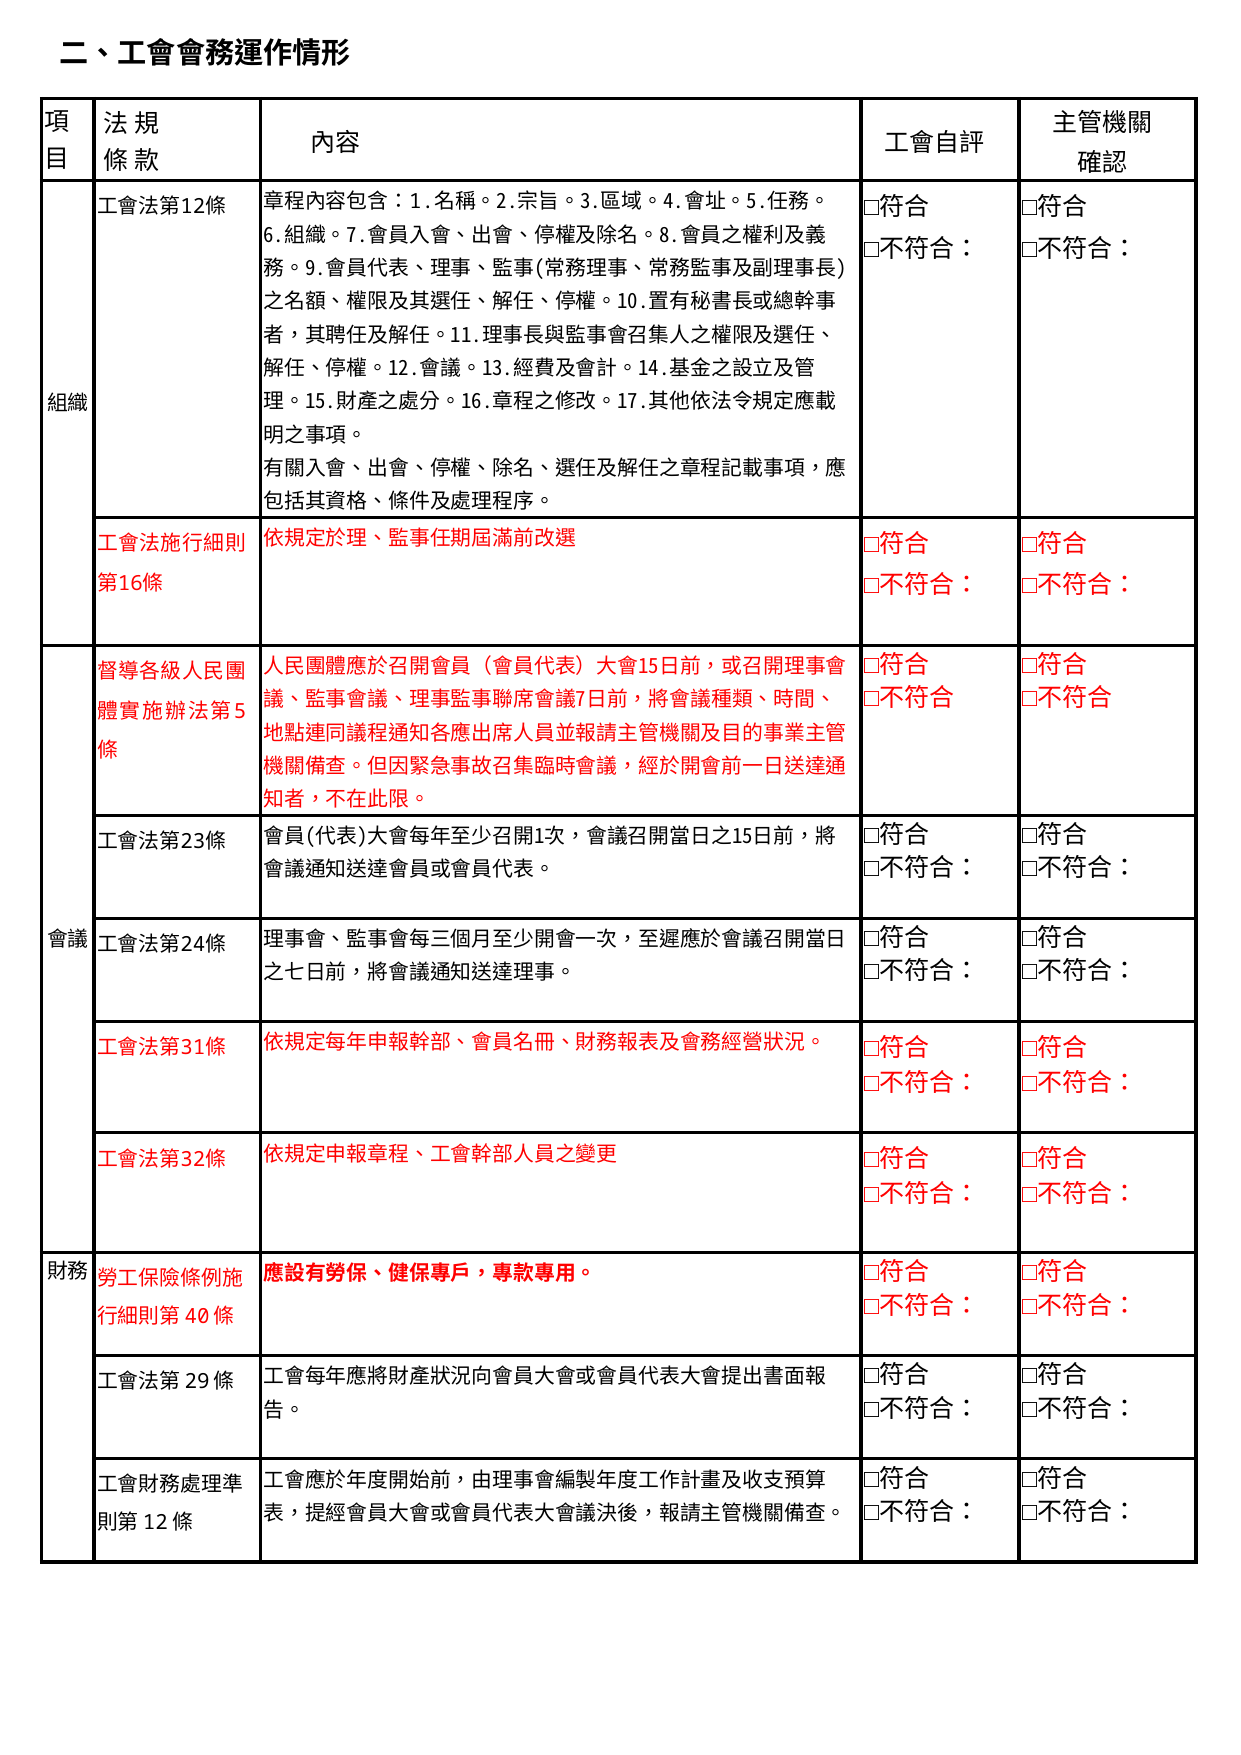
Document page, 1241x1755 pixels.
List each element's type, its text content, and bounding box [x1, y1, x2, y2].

table_cell 督導各級人民團體實施辦法第5條 [96, 647, 259, 813]
table_header 內容 [262, 100, 859, 179]
table_cell 工會財務處理準則第12條 [96, 1460, 259, 1560]
table_cell □符合 □不符合： [1021, 519, 1194, 644]
table_cell 工會應於年度開始前，由理事會編製年度工作計畫及收支預算表，提經會員大會或會員代表大會議決後，報請主管機關備查。 [262, 1460, 859, 1560]
table_cell 依規定於理、監事任期屆滿前改選 [262, 519, 859, 644]
table_cell 工會法第31條 [96, 1023, 259, 1131]
table_cell 會員(代表)大會每年至少召開1次，會議召開當日之15日前，將會議通知送達會員或會員代表。 [262, 817, 859, 917]
table_cell □符合 □不符合： [863, 817, 1017, 917]
table_cell □符合 □不符合 [1021, 647, 1194, 813]
table_cell □符合 □不符合： [863, 1254, 1017, 1354]
table_cell □符合 □不符合： [863, 519, 1017, 644]
table_cell 工會每年應將財產狀況向會員大會或會員代表大會提出書面報告。 [262, 1357, 859, 1457]
table_cell □符合 □不符合 [863, 647, 1017, 813]
table_cell 應設有勞保、健保專戶，專款專用。 [262, 1254, 859, 1354]
table_cell □符合 □不符合： [863, 1357, 1017, 1457]
table_cell □符合 □不符合： [1021, 1023, 1194, 1131]
table_cell 勞工保險條例施行細則第40條 [96, 1254, 259, 1354]
table_cell □符合 □不符合： [1021, 1357, 1194, 1457]
table_cell 工會法第32條 [96, 1134, 259, 1251]
table_cell 依規定每年申報幹部、會員名冊、財務報表及會務經營狀況。 [262, 1023, 859, 1131]
table_cell 人民團體應於召開會員（會員代表）大會15日前，或召開理事會議、監事會議、理事監事聯席會議7日前，將會議種類、時間、地點連同議程通知各應出席人員並報請主管機關及目的事業主管機關備查。但因緊急事故召集臨時會議，經於開會前一日送達通知者，不在此限。 [262, 647, 859, 813]
table_header 工會自評 [863, 100, 1017, 179]
table_cell 章程內容包含：1.名稱。2.宗旨。3.區域。4.會址。5.任務。6.組織。7.會員入會、出會、停權及除名。8.會員之權利及義務。9.會員代表、理事、監事(常務理事、常務監事及副理事長)之名額、權限及其選任、解任、停權。10.置有秘書長或總幹事者，其聘任及解任。11.理事長與監事會召集人之權限及選任、解任、停權。12.會議。13.經費及會計。14.基金之設立及管理。15.財產之處分。16.章程之修改。17.其他依法令規定應載明之事項。 有關入會、出會、停權、除名、選任及解任之章程記載事項，應包括其資格、條件及處理程序。 [262, 182, 859, 516]
table_cell 工會法施行細則第16條 [96, 519, 259, 644]
table_cell □符合 □不符合： [1021, 920, 1194, 1020]
table_cell 工會法第12條 [96, 182, 259, 516]
table_cell 依規定申報章程、工會幹部人員之變更 [262, 1134, 859, 1251]
table_cell □符合 □不符合： [1021, 1460, 1194, 1560]
table_cell 工會法第29條 [96, 1357, 259, 1457]
table_cell □符合 □不符合： [863, 1134, 1017, 1251]
table_header 法規 條款 [96, 100, 259, 179]
table_header 項目 [43, 100, 92, 179]
table_cell 理事會、監事會每三個月至少開會一次，至遲應於會議召開當日之七日前，將會議通知送達理事。 [262, 920, 859, 1020]
table_cell □符合 □不符合： [1021, 817, 1194, 917]
table_cell □符合 □不符合： [863, 1023, 1017, 1131]
text 二、工會會務運作情形 [59, 29, 1181, 72]
table_cell □符合 □不符合： [1021, 182, 1194, 516]
table_cell 會議 [43, 647, 92, 1251]
table_cell □符合 □不符合： [1021, 1134, 1194, 1251]
table_cell 組織 [43, 182, 92, 644]
table_cell 工會法第24條 [96, 920, 259, 1020]
table_cell □符合 □不符合： [1021, 1254, 1194, 1354]
table_cell □符合 □不符合： [863, 920, 1017, 1020]
table_cell □符合 □不符合： [863, 182, 1017, 516]
table_cell 工會法第23條 [96, 817, 259, 917]
table_cell □符合 □不符合： [863, 1460, 1017, 1560]
table_header 主管機關 確認 [1021, 100, 1194, 179]
table_cell 財務 [43, 1254, 92, 1560]
